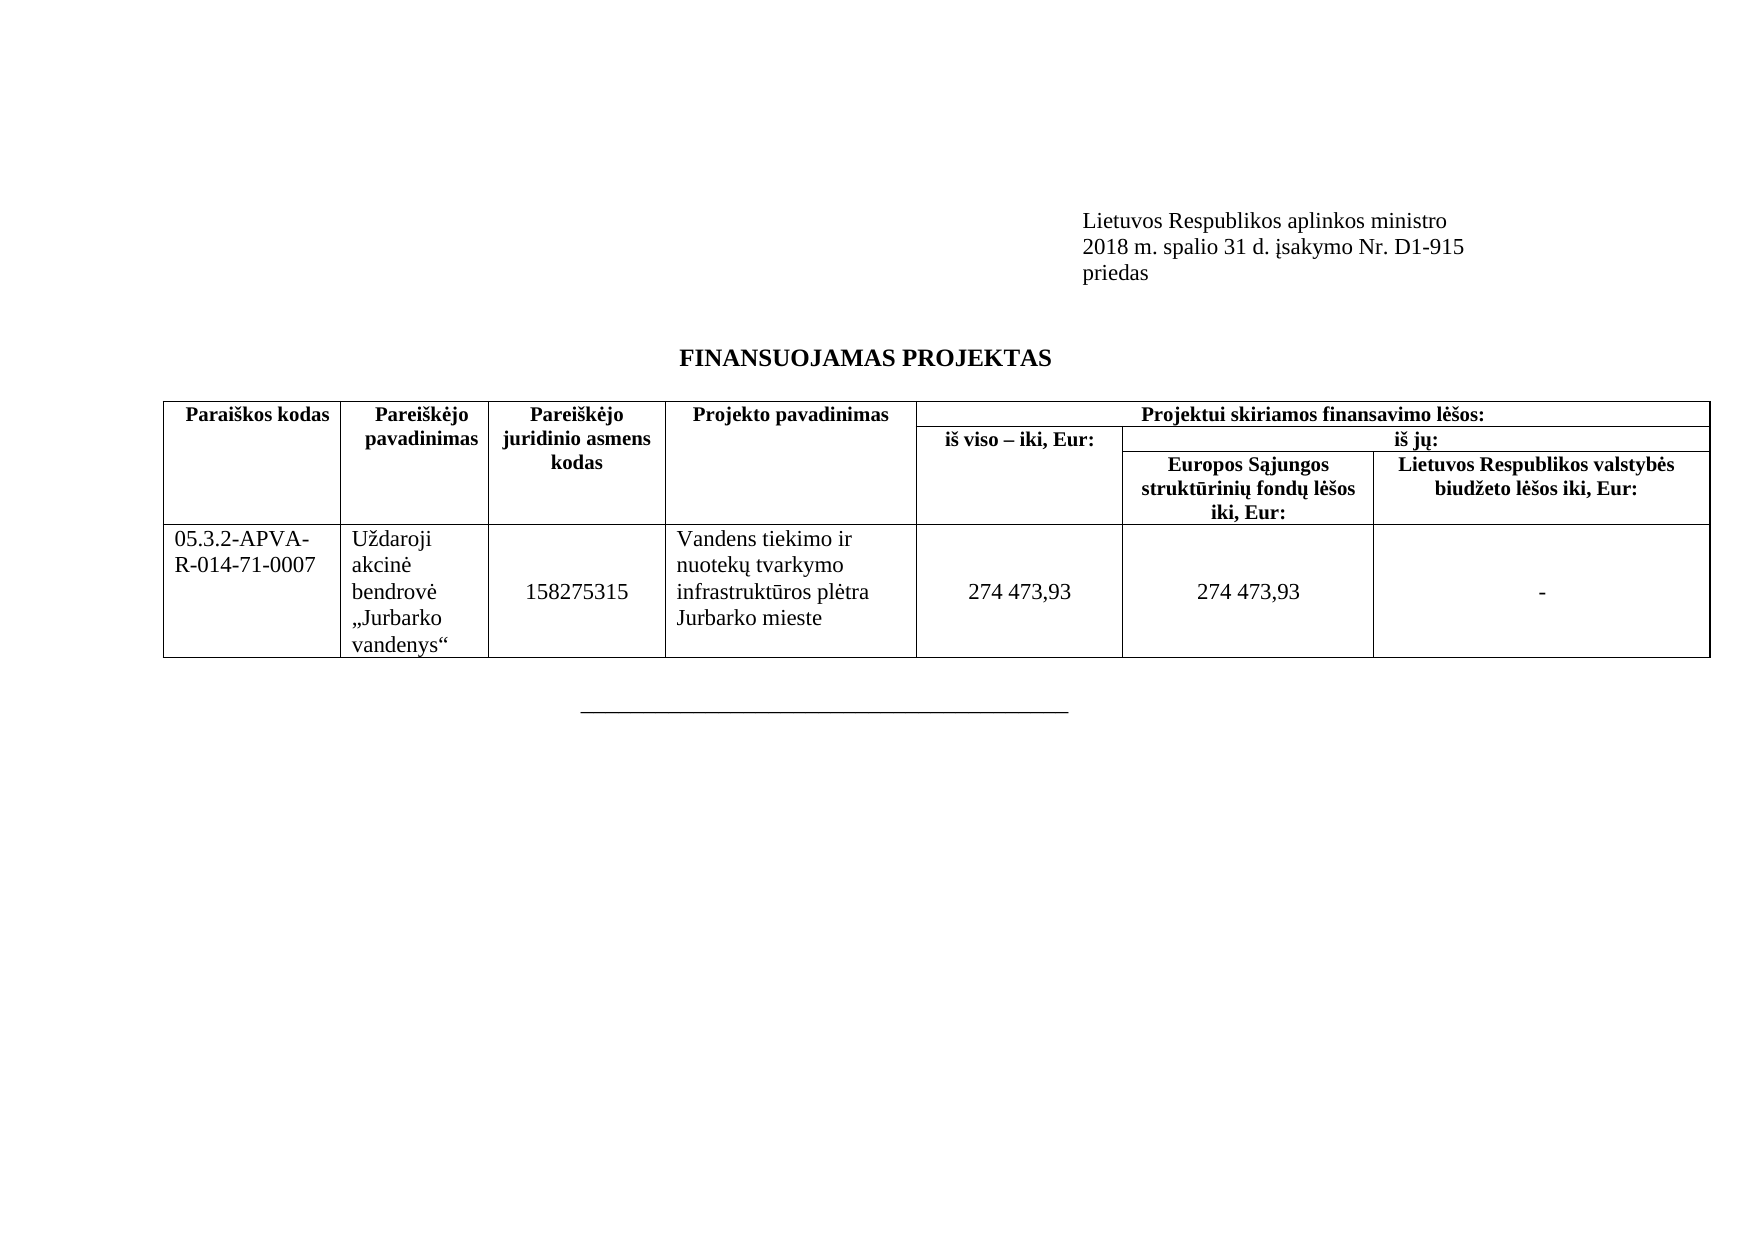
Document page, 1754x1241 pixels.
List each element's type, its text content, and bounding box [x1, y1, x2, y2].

text _______________________________________ [107, 687, 1541, 716]
table_header Paraiškos kodas [164, 402, 340, 524]
table_cell iš viso – iki, Eur: [917, 427, 1122, 524]
text FINANSUOJAMAS PROJEKTAS [107, 343, 1541, 372]
table_cell 274 473,93 [1123, 525, 1373, 657]
table_cell iš jų: [1123, 427, 1709, 451]
table_cell Lietuvos Respublikos valstybės biudžeto lėšos iki, Eur: [1374, 452, 1709, 524]
table_header Projektui skiriamos finansavimo lėšos: [917, 402, 1709, 426]
table_cell Vandens tiekimo ir nuotekų tvarkymo infrastruktūros plėtra Jurbarko mieste [666, 525, 916, 657]
table_header Pareiškėjo juridinio asmens kodas [489, 402, 665, 524]
text priedas [1082, 259, 1541, 286]
text Lietuvos Respublikos aplinkos ministro [1082, 207, 1541, 233]
table_header Projekto pavadinimas [666, 402, 916, 524]
text 2018 m. spalio 31 d. įsakymo Nr. D1-915 [1082, 233, 1552, 259]
table_cell Europos Sąjungos struktūrinių fondų lėšos iki, Eur: [1123, 452, 1373, 524]
table_header Pareiškėjo pavadinimas [341, 402, 488, 524]
table_cell Uždaroji akcinė bendrovė „Jurbarko vandenys“ [341, 525, 488, 657]
table_cell 274 473,93 [917, 525, 1122, 657]
table_cell 05.3.2-APVA-R-014-71-0007 [164, 525, 340, 657]
table_cell - [1374, 525, 1709, 657]
table_cell 158275315 [489, 525, 665, 657]
